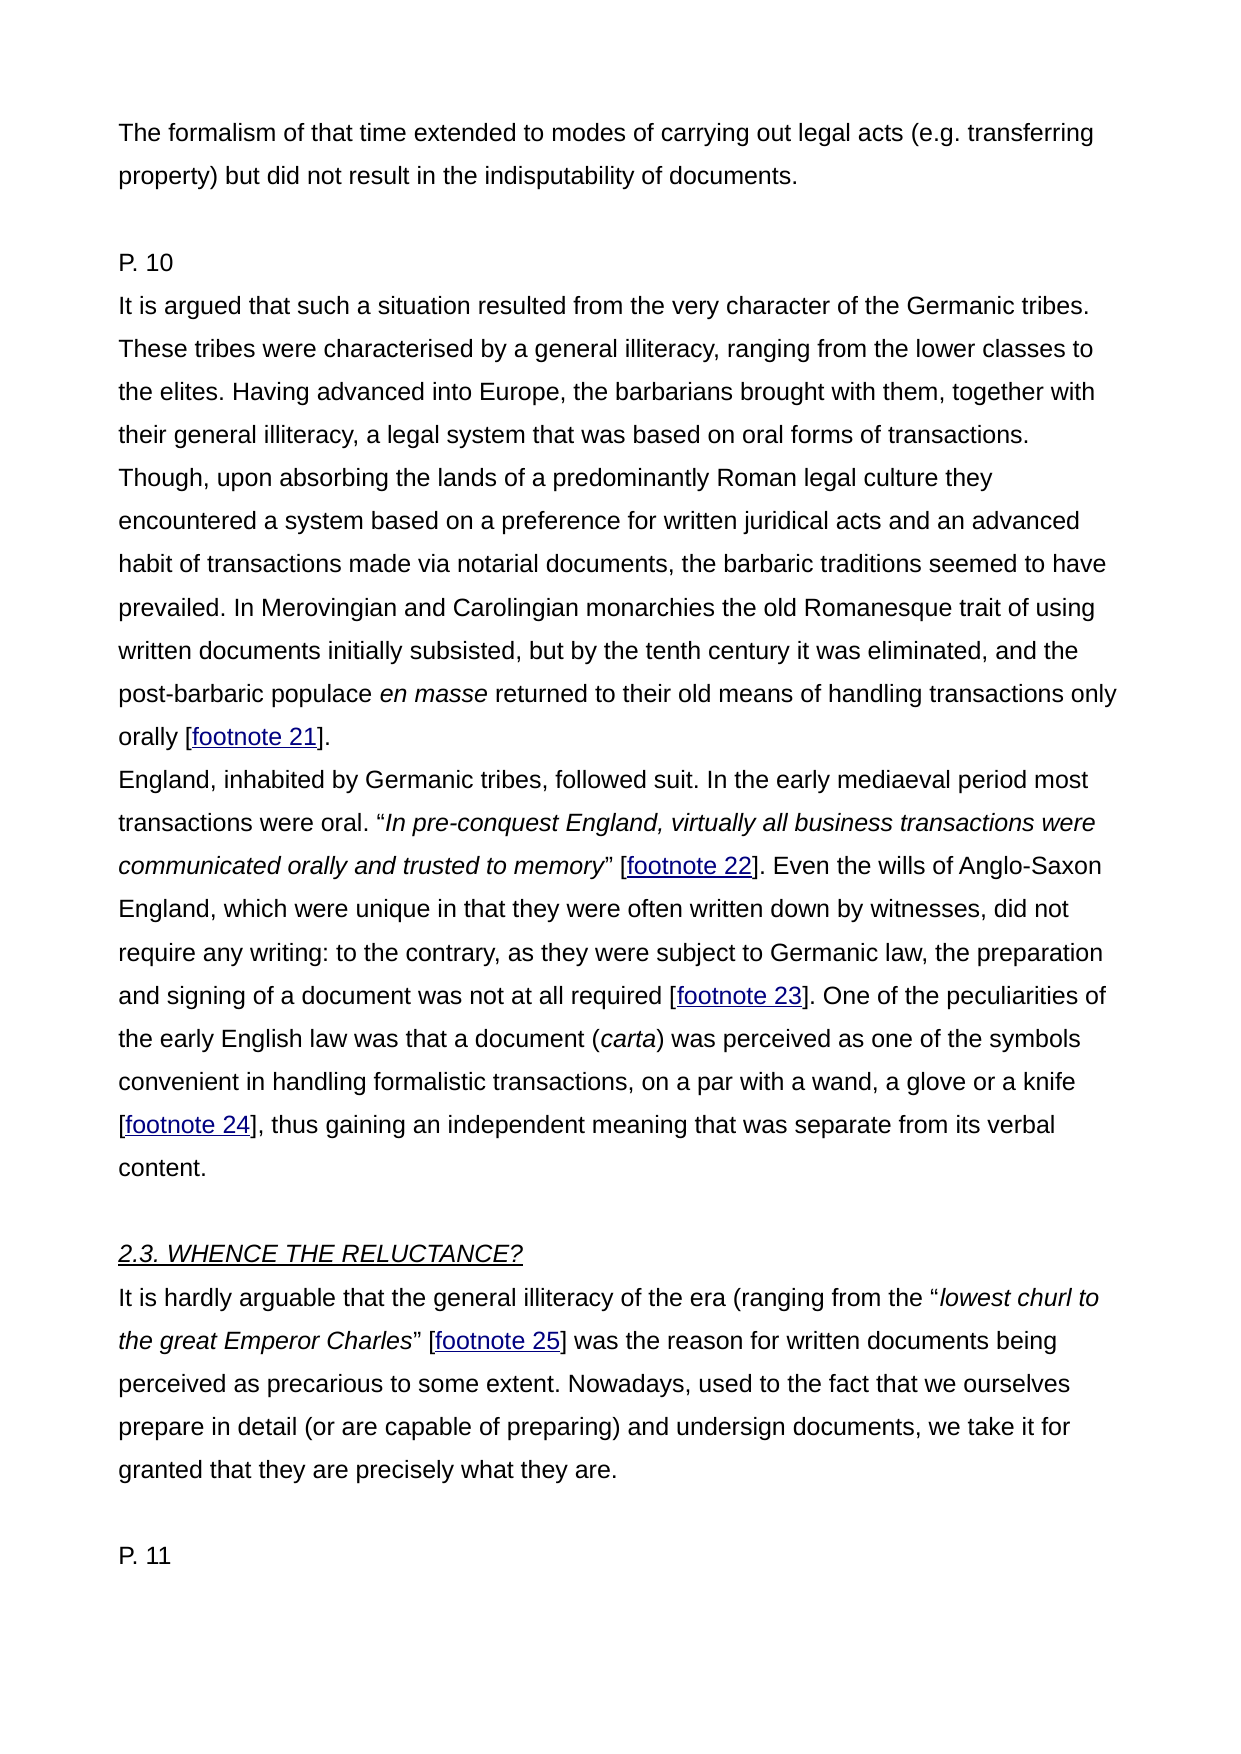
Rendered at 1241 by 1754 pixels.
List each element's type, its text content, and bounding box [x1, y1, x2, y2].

text P. 10 [118, 247, 1122, 276]
text England, inhabited by Germanic tribes, followed suit. In the early mediaeval period most transactions were oral. “In pre-conquest England, virtually all business transactions were communicated orally and trusted to memory” [footnote 22]. Even the wills of Anglo-Saxon England, which were unique in that they were often written down by witnesses, did not require any writing: to the contrary, as they were subject to Germanic law, the preparation and signing of a document was not at all required [footnote 23]. One of the peculiarities of the early English law was that a document (carta) was perceived as one of the symbols convenient in handling formalistic transactions, on a par with a wand, a glove or a knife [footnote 24], thus gaining an independent meaning that was separate from its verbal content. [118, 765, 1122, 1182]
text P. 11 [118, 1541, 1122, 1570]
text It is argued that such a situation resulted from the very character of the Germanic tribes. These tribes were characterised by a general illiteracy, ranging from the lower classes to the elites. Having advanced into Europe, the barbarians brought with them, together with their general illiteracy, a legal system that was based on oral forms of transactions. Though, upon absorbing the lands of a predominantly Roman legal culture they encountered a system based on a preference for written juridical acts and an advanced habit of transactions made via notarial documents, the barbaric traditions seemed to have prevailed. In Merovingian and Carolingian monarchies the old Romanesque trait of using written documents initially subsisted, but by the tenth century it was eliminated, and the post-barbaric populace en masse returned to their old means of handling transactions only orally [footnote 21]. [118, 291, 1122, 751]
subtitle 2.3. WHENCE THE RELUCTANCE? [118, 1239, 1122, 1268]
text The formalism of that time extended to modes of carrying out legal acts (e.g. transferring property) but did not result in the indisputability of documents. [118, 118, 1122, 190]
text It is hardly arguable that the general illiteracy of the era (ranging from the “lowest churl to the great Emperor Charles” [footnote 25] was the reason for written documents being perceived as precarious to some extent. Nowadays, used to the fact that we ourselves prepare in detail (or are capable of preparing) and undersign documents, we take it for granted that they are precisely what they are. [118, 1282, 1122, 1484]
